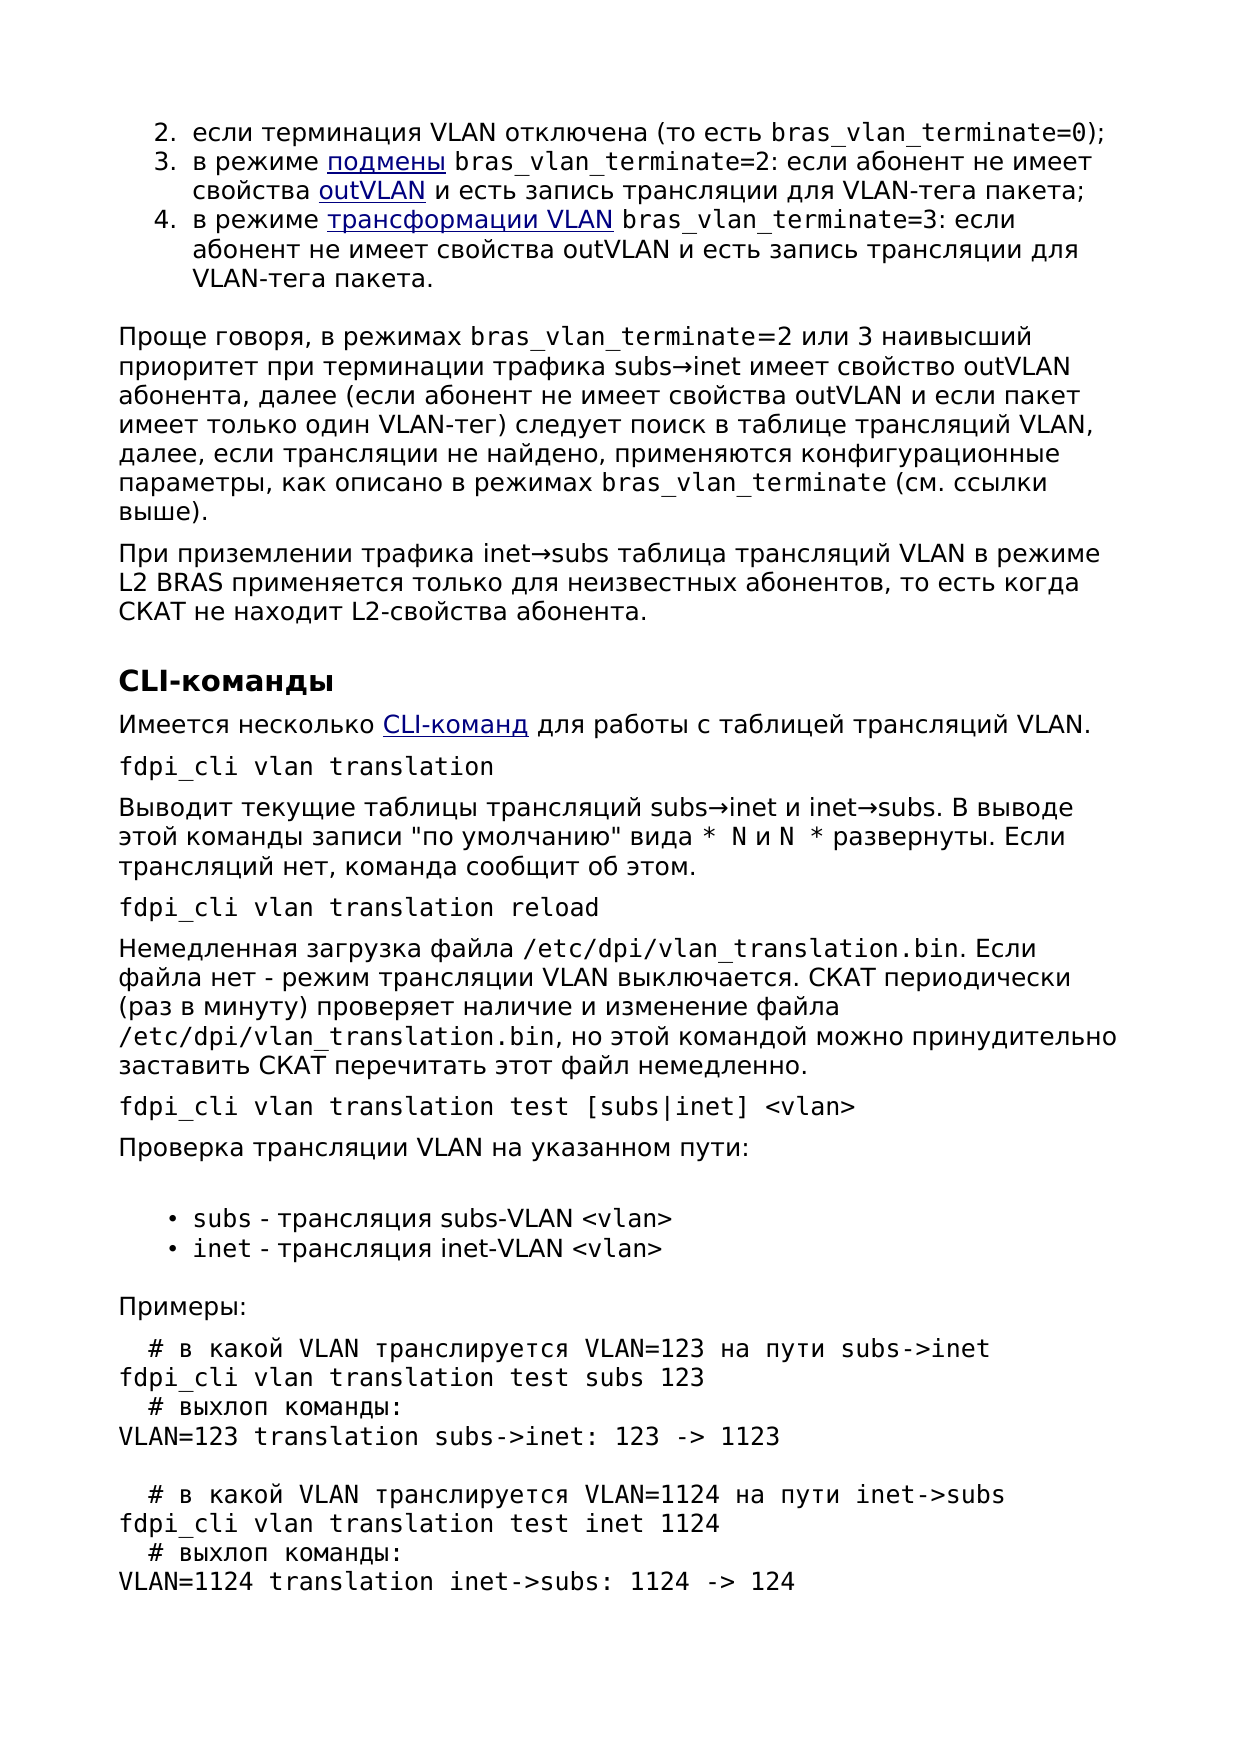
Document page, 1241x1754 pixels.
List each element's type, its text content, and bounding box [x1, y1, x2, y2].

list если терминация VLAN отключена (то есть bras_vlan_terminate=0); [177, 118, 1122, 147]
text fdpi_cli vlan translation [118, 752, 1122, 782]
list subs - трансляция subs-VLAN <vlan> [177, 1205, 1122, 1234]
text Выводит текущие таблицы трансляций subs→inet и inet→subs. В выводе этой команды записи "по умолчанию" вида * N и N * развернуты. Если трансляций нет, команда сообщит об этом. [118, 793, 1122, 881]
subtitle CLI-команды [118, 664, 1122, 698]
text Немедленная загрузка файла /etc/dpi/vlan_translation.bin. Если файла нет - режим трансляции VLAN выключается. СКАТ периодически (раз в минуту) проверяет наличие и изменение файла /etc/dpi/vlan_translation.bin, но этой командой можно принудительно заставить СКАТ перечитать этот файл немедленно. [118, 934, 1122, 1080]
text fdpi_cli vlan translation test [subs|inet] <vlan> [118, 1093, 1122, 1122]
list inet - трансляция inet-VLAN <vlan> [177, 1234, 1122, 1263]
text Имеется несколько CLI-команд для работы с таблицей трансляций VLAN. [118, 711, 1122, 740]
text При приземлении трафика inet→subs таблица трансляций VLAN в режиме L2 BRAS применяется только для неизвестных абонентов, то есть когда СКАТ не находит L2-свойства абонента. [118, 539, 1122, 627]
list в режиме подмены bras_vlan_terminate=2: если абонент не имеет свойства outVLAN и есть запись трансляции для VLAN-тега пакета; [177, 147, 1122, 206]
text Проще говоря, в режимах bras_vlan_terminate=2 или 3 наивысший приоритет при терминации трафика subs→inet имеет свойство outVLAN абонента, далее (если абонент не имеет свойства outVLAN и если пакет имеет только один VLAN-тег) следует поиск в таблице трансляций VLAN, далее, если трансляции не найдено, применяются конфигурационные параметры, как описано в режимах bras_vlan_terminate (см. ссылки выше). [118, 323, 1122, 527]
text Проверка трансляции VLAN на указанном пути: [118, 1133, 1122, 1163]
list в режиме трансформации VLAN bras_vlan_terminate=3: если абонент не имеет свойства outVLAN и есть запись трансляции для VLAN-тега пакета. [177, 206, 1122, 293]
text Примеры: [118, 1292, 1122, 1322]
text # в какой VLAN транслируется VLAN=123 на пути subs->inet fdpi_cli vlan translation test subs 123 # выхлоп команды: VLAN=123 translation subs->inet: 123 -> 1123 # в какой VLAN транслируется VLAN=1124 на пути inet->subs fdpi_cli vlan translation test inet 1124 # выхлоп команды: VLAN=1124 translation inet->subs: 1124 -> 124 [118, 1334, 1122, 1626]
text fdpi_cli vlan translation reload [118, 893, 1122, 922]
